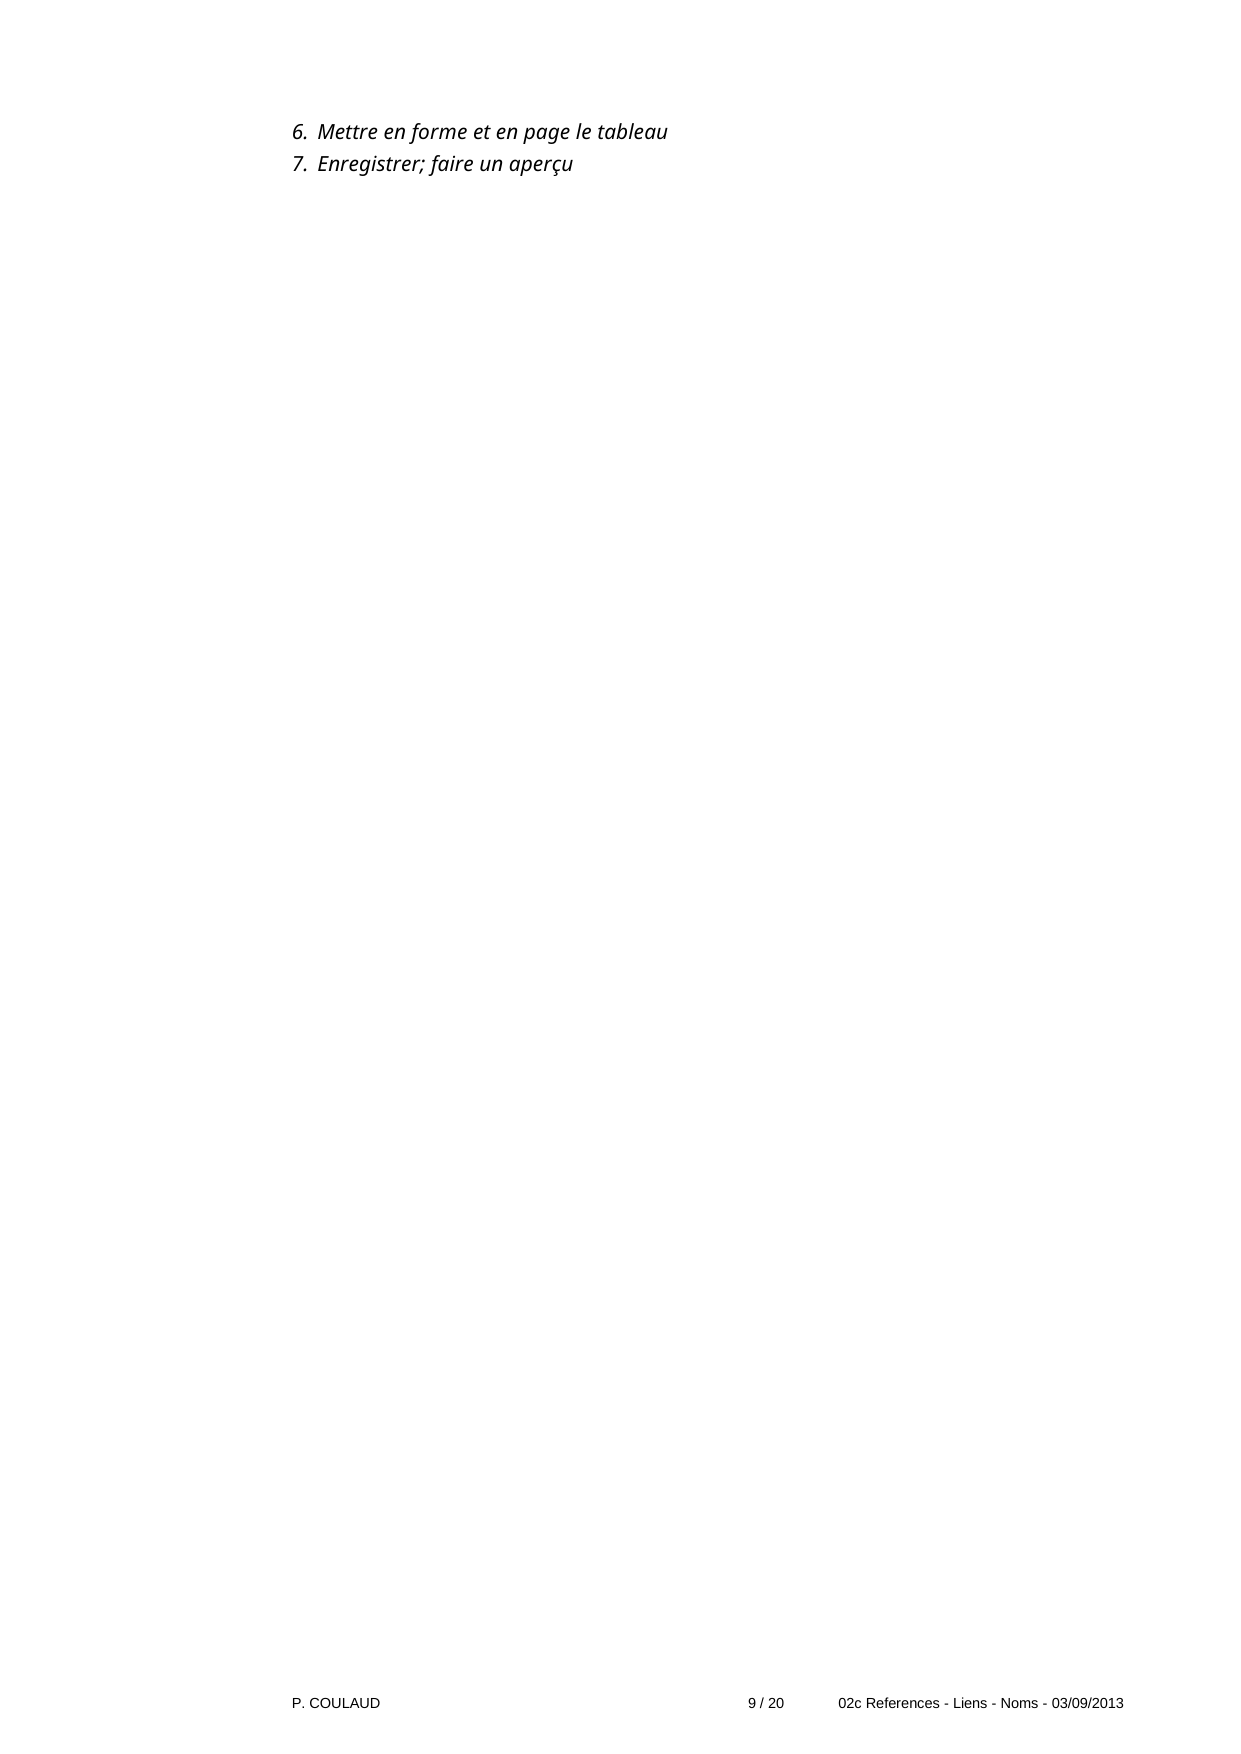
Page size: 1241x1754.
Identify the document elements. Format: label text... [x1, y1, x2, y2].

list Mettre en forme et en page le tableau [292, 117, 1123, 145]
list Enregistrer; faire un aperçu [292, 149, 1123, 178]
